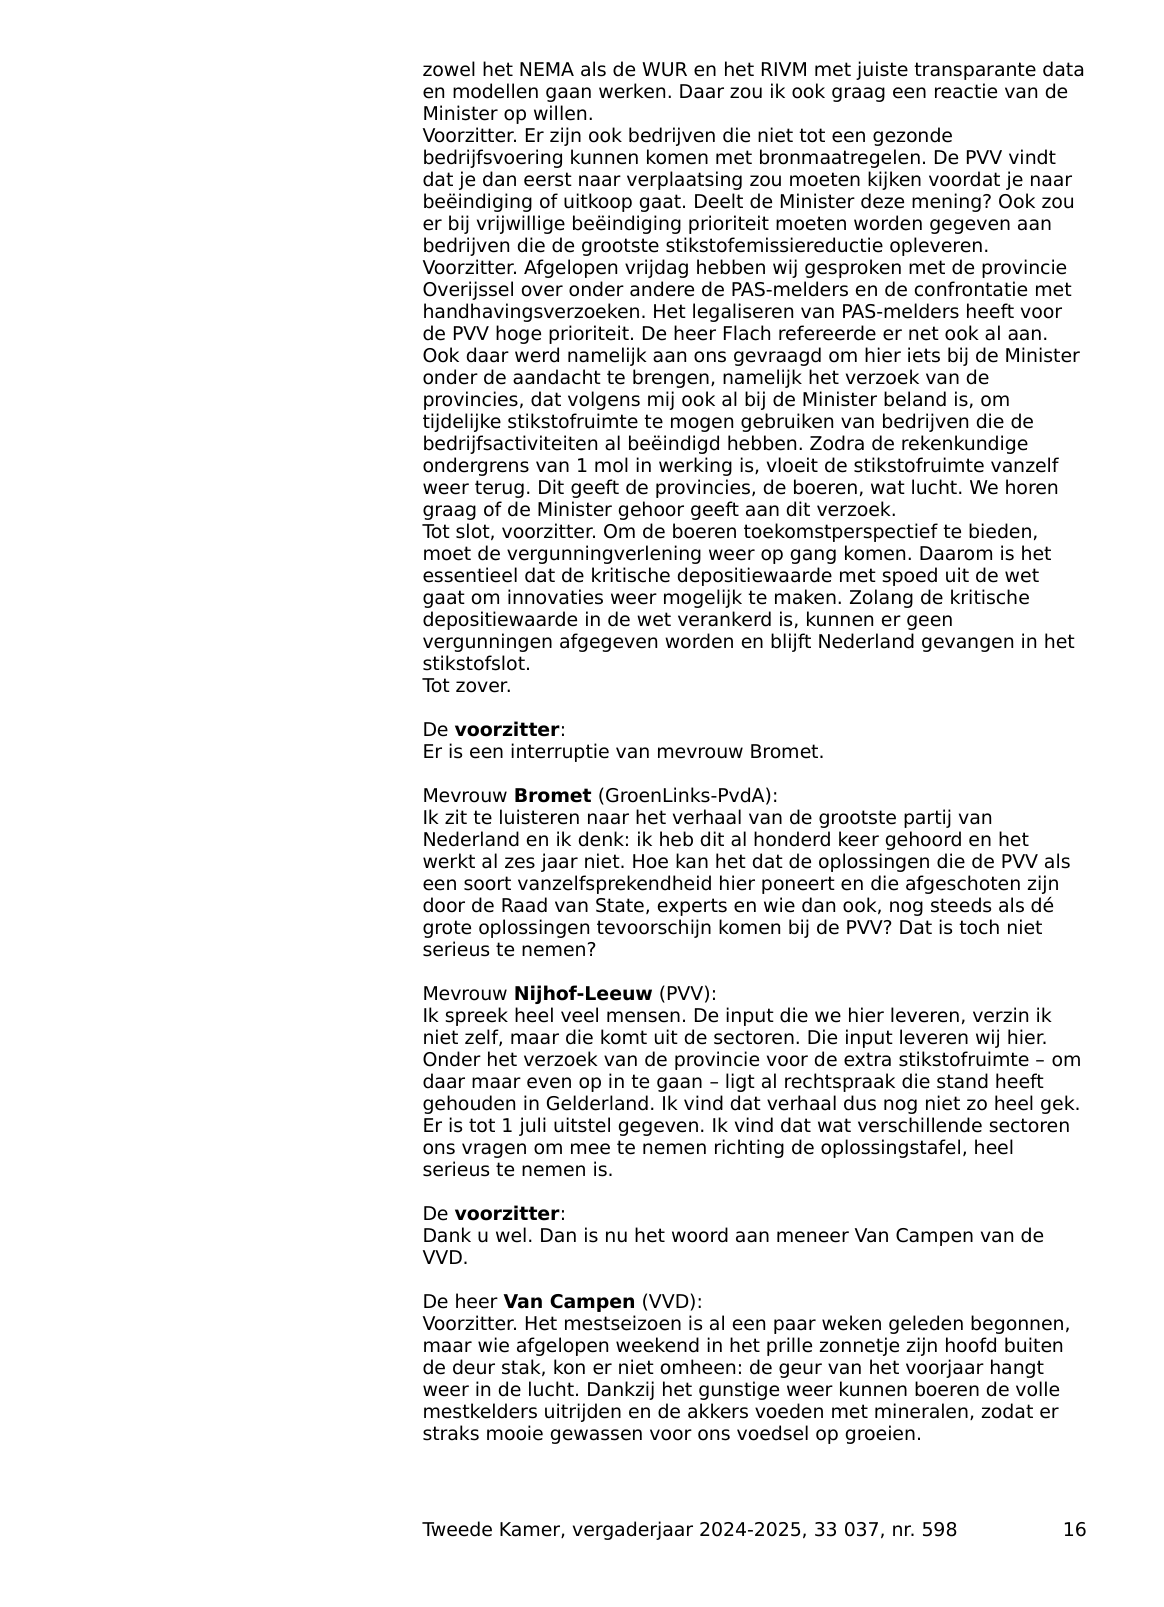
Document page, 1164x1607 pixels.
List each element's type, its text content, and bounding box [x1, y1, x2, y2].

text Ik zit te luisteren naar het verhaal van de grootste partij van Nederland en ik denk: ik heb dit al honderd keer gehoord en het werkt al zes jaar niet. Hoe kan het dat de oplossingen die de PVV als een soort vanzelfsprekendheid hier poneert en die afgeschoten zijn door de Raad van State, experts en wie dan ook, nog steeds als dé grote oplossingen tevoorschijn komen bij de PVV? Dat is toch niet serieus te nemen? [422, 807, 1087, 961]
text Dank u wel. Dan is nu het woord aan meneer Van Campen van de VVD. [422, 1225, 1087, 1269]
text Mevrouw Bromet (GroenLinks-PvdA): [422, 785, 1087, 807]
text Voorzitter. Er zijn ook bedrijven die niet tot een gezonde bedrijfsvoering kunnen komen met bronmaatregelen. De PVV vindt dat je dan eerst naar verplaatsing zou moeten kijken voordat je naar beëindiging of uitkoop gaat. Deelt de Minister deze mening? Ook zou er bij vrijwillige beëindiging prioriteit moeten worden gegeven aan bedrijven die de grootste stikstofemissiereductie opleveren. [422, 125, 1087, 257]
text Er is een interruptie van mevrouw Bromet. [422, 741, 1087, 763]
text Ik spreek heel veel mensen. De input die we hier leveren, verzin ik niet zelf, maar die komt uit de sectoren. Die input leveren wij hier. Onder het verzoek van de provincie voor de extra stikstofruimte – om daar maar even op in te gaan – ligt al rechtspraak die stand heeft gehouden in Gelderland. Ik vind dat verhaal dus nog niet zo heel gek. Er is tot 1 juli uitstel gegeven. Ik vind dat wat verschillende sectoren ons vragen om mee te nemen richting de oplossingstafel, heel serieus te nemen is. [422, 1005, 1087, 1181]
text Tot slot, voorzitter. Om de boeren toekomstperspectief te bieden, moet de vergunningverlening weer op gang komen. Daarom is het essentieel dat de kritische depositiewaarde met spoed uit de wet gaat om innovaties weer mogelijk te maken. Zolang de kritische depositiewaarde in de wet verankerd is, kunnen er geen vergunningen afgegeven worden en blijft Nederland gevangen in het stikstofslot. [422, 521, 1087, 674]
text zowel het NEMA als de WUR en het RIVM met juiste transparante data en modellen gaan werken. Daar zou ik ook graag een reactie van de Minister op willen. [422, 59, 1087, 125]
text De heer Van Campen (VVD): [422, 1291, 1087, 1313]
text Mevrouw Nijhof-Leeuw (PVV): [422, 983, 1087, 1005]
text De voorzitter: [422, 719, 1087, 741]
text Voorzitter. Afgelopen vrijdag hebben wij gesproken met de provincie Overijssel over onder andere de PAS-melders en de confrontatie met handhavingsverzoeken. Het legaliseren van PAS-melders heeft voor de PVV hoge prioriteit. De heer Flach refereerde er net ook al aan. Ook daar werd namelijk aan ons gevraagd om hier iets bij de Minister onder de aandacht te brengen, namelijk het verzoek van de provincies, dat volgens mij ook al bij de Minister beland is, om tijdelijke stikstofruimte te mogen gebruiken van bedrijven die de bedrijfsactiviteiten al beëindigd hebben. Zodra de rekenkundige ondergrens van 1 mol in werking is, vloeit de stikstofruimte vanzelf weer terug. Dit geeft de provincies, de boeren, wat lucht. We horen graag of de Minister gehoor geeft aan dit verzoek. [422, 257, 1087, 521]
text De voorzitter: [422, 1203, 1087, 1225]
text Voorzitter. Het mestseizoen is al een paar weken geleden begonnen, maar wie afgelopen weekend in het prille zonnetje zijn hoofd buiten de deur stak, kon er niet omheen: de geur van het voorjaar hangt weer in de lucht. Dankzij het gunstige weer kunnen boeren de volle mestkelders uitrijden en de akkers voeden met mineralen, zodat er straks mooie gewassen voor ons voedsel op groeien. [422, 1313, 1087, 1445]
text Tot zover. [422, 674, 1087, 696]
